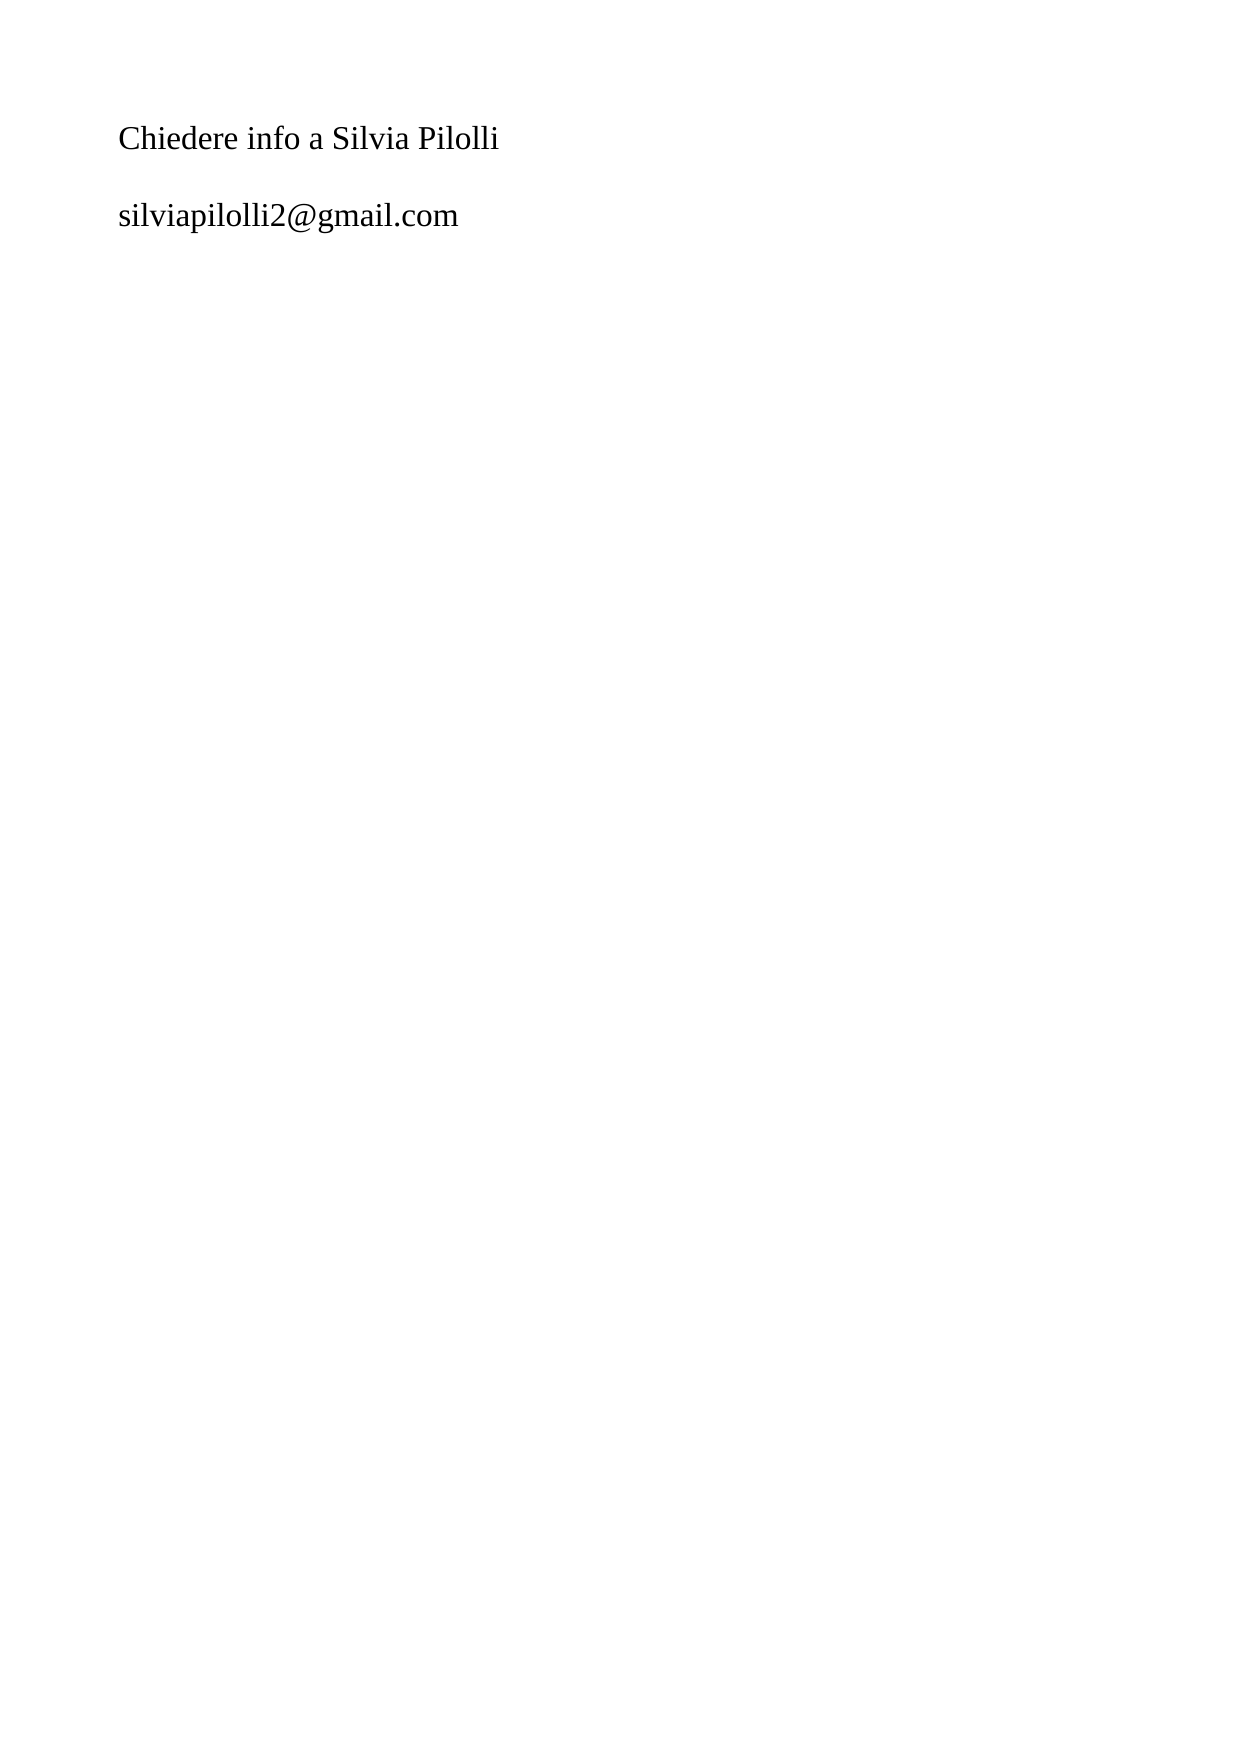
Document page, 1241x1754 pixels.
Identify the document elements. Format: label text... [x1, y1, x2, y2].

text silviapilolli2@gmail.com [118, 195, 1122, 233]
text Chiedere info a Silvia Pilolli [118, 118, 1122, 156]
